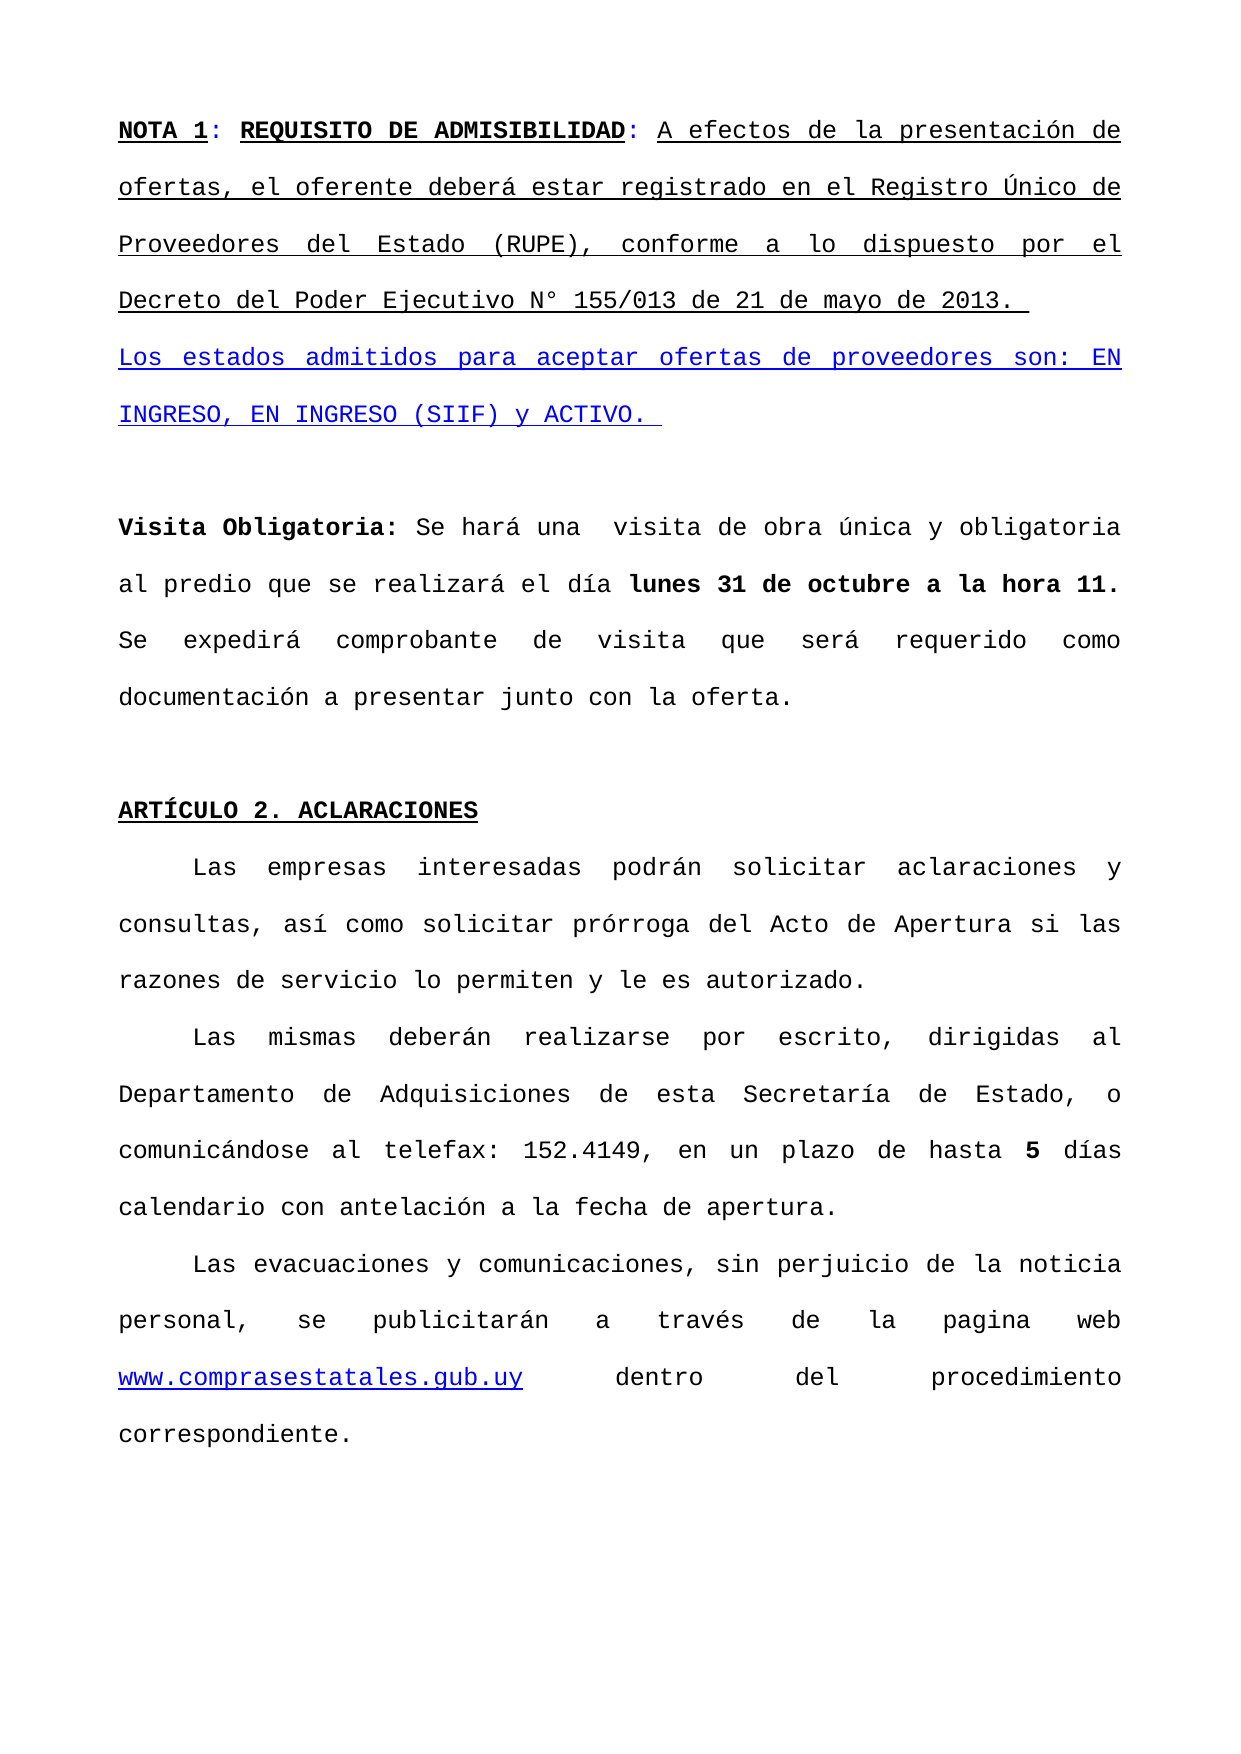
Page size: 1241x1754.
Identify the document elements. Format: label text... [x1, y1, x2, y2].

text ARTÍCULO 2. ACLARACIONES [118, 798, 1122, 826]
text Visita Obligatoria: Se hará una visita de obra única y obligatoria al predio que se realizará el día lunes 31 de octubre a la hora 11. Se expedirá comprobante de visita que será requerido como documentación a presentar junto con la oferta. [118, 515, 1122, 713]
text Los estados admitidos para aceptar ofertas de proveedores son: EN [118, 345, 1122, 368]
text INGRESO, EN INGRESO (SIIF) y ACTIVO. [118, 370, 1122, 430]
text Las evacuaciones y comunicaciones, sin perjuicio de la noticia personal, se publicitarán a través de la pagina web www.comprasestatales.gub.uy dentro del procedimiento correspondiente. [118, 1251, 1122, 1450]
text Las mismas deberán realizarse por escrito, dirigidas al Departamento de Adquisiciones de esta Secretaría de Estado, o comunicándose al telefax: 152.4149, en un plazo de hasta 5 días calendario con antelación a la fecha de apertura. [118, 1025, 1122, 1223]
text Decreto del Poder Ejecutivo N° 155/013 de 21 de mayo de 2013. [118, 256, 1122, 316]
text Las empresas interesadas podrán solicitar aclaraciones y consultas, así como solicitar prórroga del Acto de Apertura si las razones de servicio lo permiten y le es autorizado. [118, 855, 1122, 996]
text NOTA 1: REQUISITO DE ADMISIBILIDAD: A efectos de la presentación de ofertas, el oferente deberá estar registrado en el Registro Único de Proveedores del Estado (RUPE), conforme a lo dispuesto por el [118, 118, 1122, 255]
